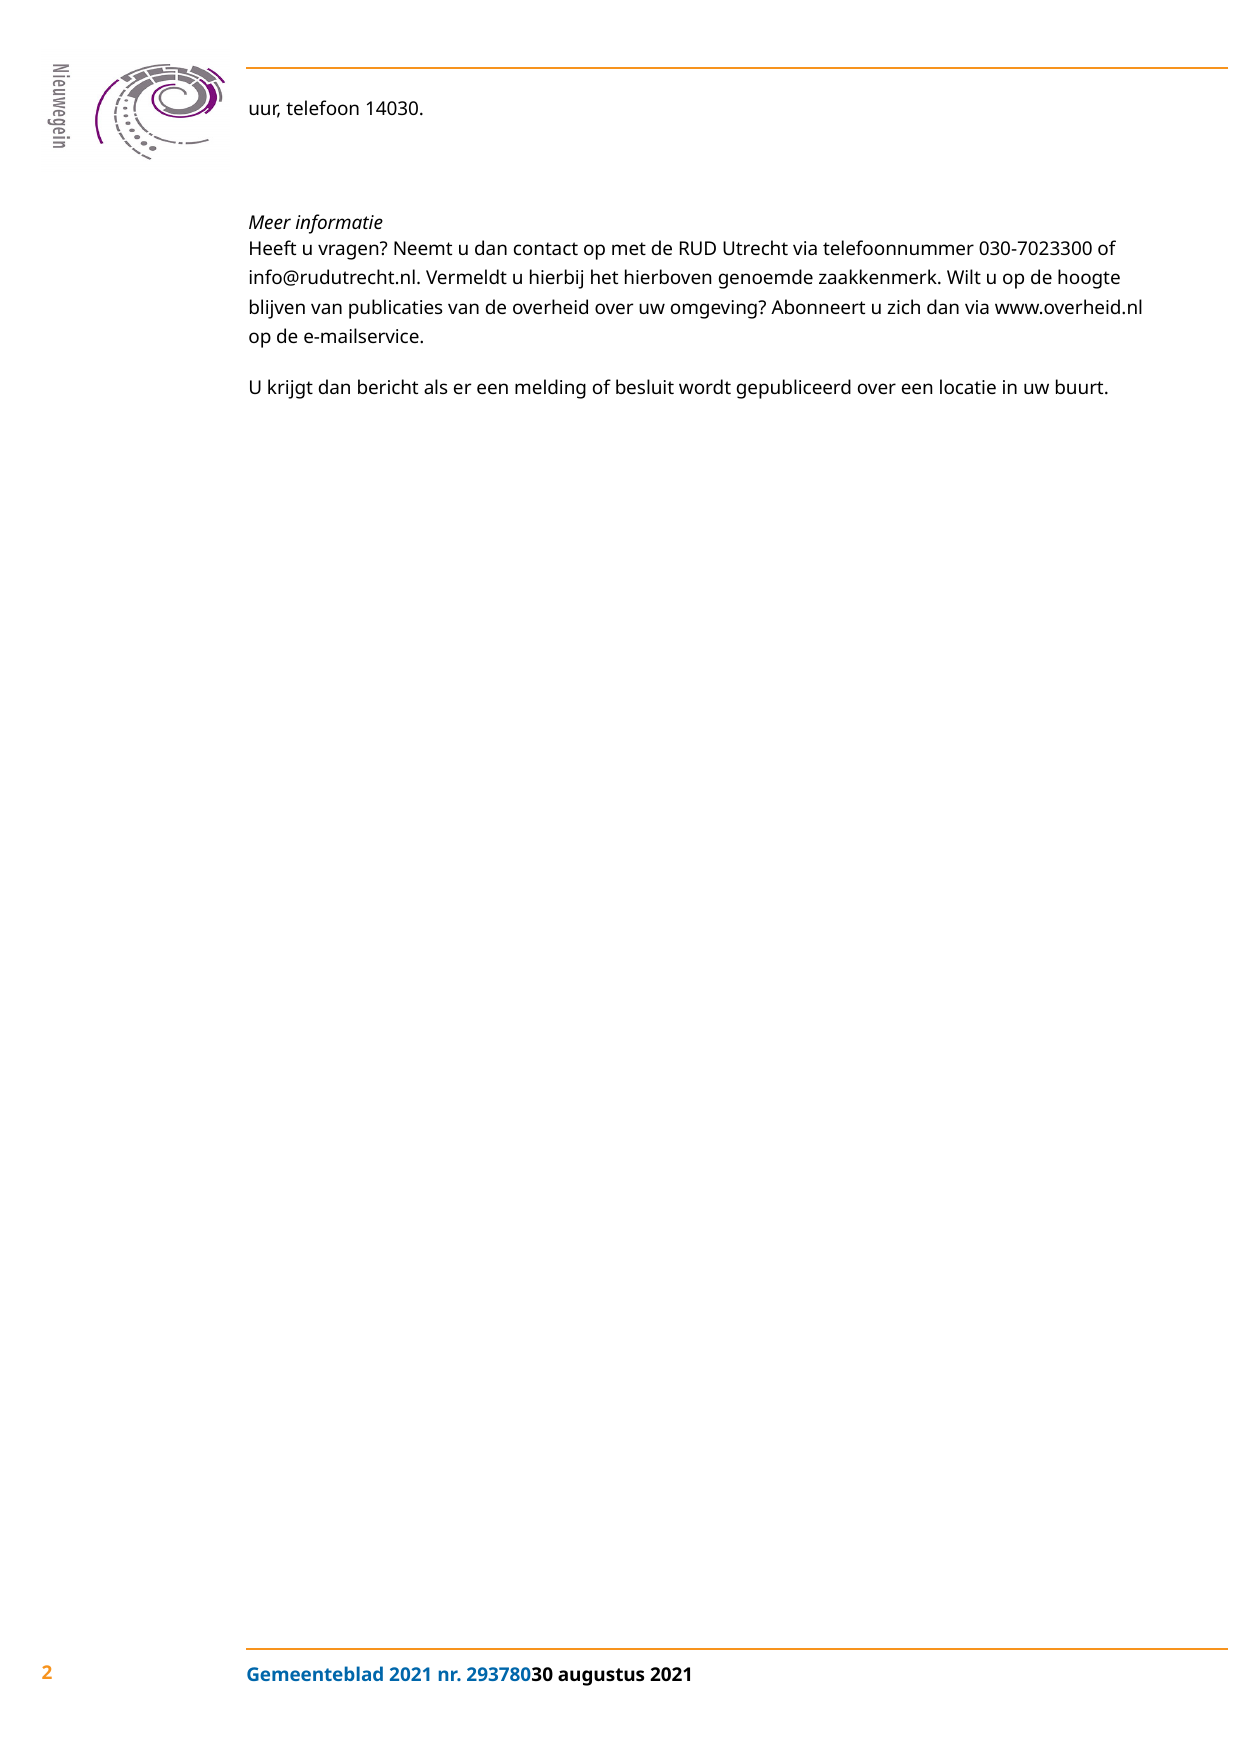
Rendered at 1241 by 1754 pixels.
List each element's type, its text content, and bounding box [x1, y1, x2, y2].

text U krijgt dan bericht als er een melding of besluit wordt gepubliceerd over een locatie in uw buurt. [248, 374, 1152, 400]
text Heeft u vragen? Neemt u dan contact op met de RUD Utrecht via telefoonnummer 030-7023300 of info@rudutrecht.nl. Vermeldt u hierbij het hierboven genoemde zaakkenmerk. Wilt u op de hoogte blijven van publicaties van de overheid over uw omgeving? Abonneert u zich dan via www.overheid.nl op de e-mailservice. [248, 235, 1152, 349]
text Meer informatie [248, 209, 1152, 235]
text uur, telefoon 14030. [248, 95, 1152, 121]
picture [41, 47, 231, 172]
